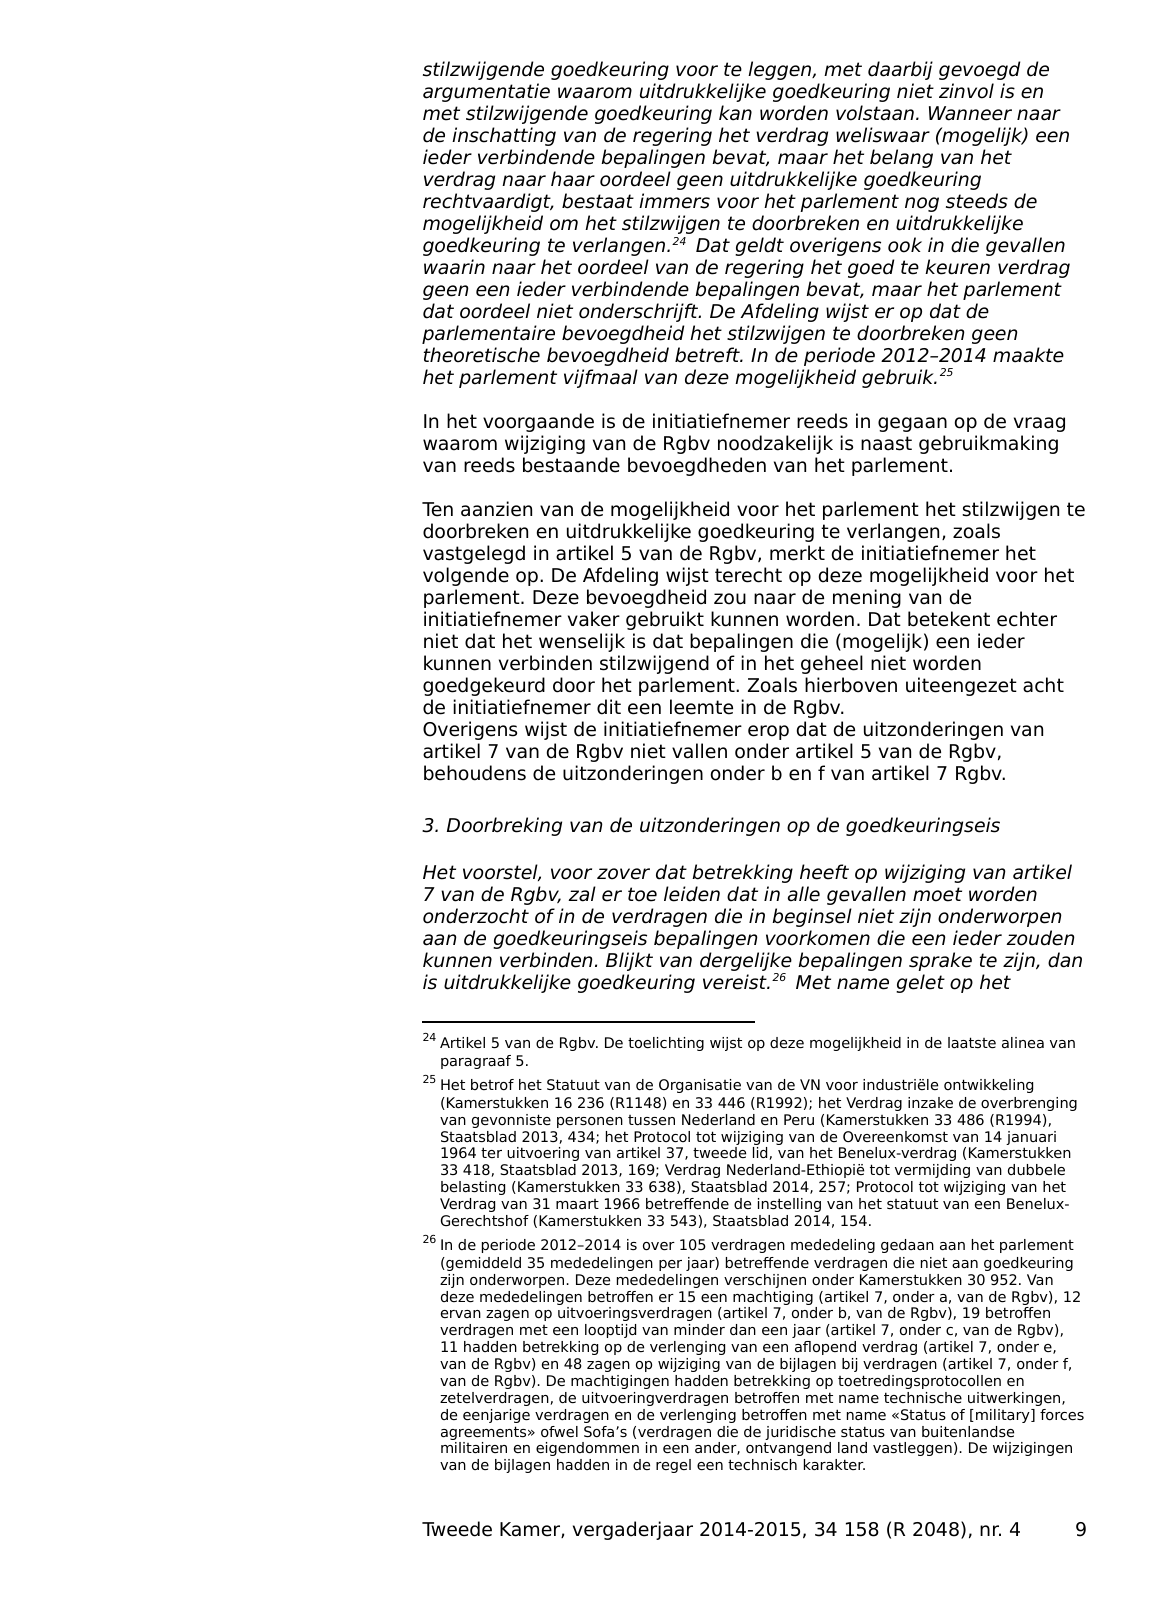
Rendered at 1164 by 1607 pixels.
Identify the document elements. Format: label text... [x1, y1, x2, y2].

text Het voorstel, voor zover dat betrekking heeft op wijziging van artikel 7 van de Rgbv, zal er toe leiden dat in alle gevallen moet worden onderzocht of in de verdragen die in beginsel niet zijn onderworpen aan de goedkeuringseis bepalingen voorkomen die een ieder zouden kunnen verbinden. Blijkt van dergelijke bepalingen sprake te zijn, dan is uitdrukkelijke goedkeuring vereist. Met name gelet op het [422, 862, 1087, 994]
text Het betrof het Statuut van de Organisatie van de VN voor industriële ontwikkeling (Kamerstukken 16 236 (R1148) en 33 446 (R1992); het Verdrag inzake de overbrenging van gevonniste personen tussen Nederland en Peru (Kamerstukken 33 486 (R1994), Staatsblad 2013, 434; het Protocol tot wijziging van de Overeenkomst van 14 januari 1964 ter uitvoering van artikel 37, tweede lid, van het Benelux-verdrag (Kamerstukken 33 418, Staatsblad 2013, 169; Verdrag Nederland-Ethiopië tot vermijding van dubbele belasting (Kamerstukken 33 638), Staatsblad 2014, 257; Protocol tot wijziging van het Verdrag van 31 maart 1966 betreffende de instelling van het statuut van een Benelux-Gerechtshof (Kamerstukken 33 543), Staatsblad 2014, 154. [422, 1073, 1087, 1230]
text Ten aanzien van de mogelijkheid voor het parlement het stilzwijgen te doorbreken en uitdrukkelijke goedkeuring te verlangen, zoals vastgelegd in artikel 5 van de Rgbv, merkt de initiatiefnemer het volgende op. De Afdeling wijst terecht op deze mogelijkheid voor het parlement. Deze bevoegdheid zou naar de mening van de initiatiefnemer vaker gebruikt kunnen worden. Dat betekent echter niet dat het wenselijk is dat bepalingen die (mogelijk) een ieder kunnen verbinden stilzwijgend of in het geheel niet worden goedgekeurd door het parlement. Zoals hierboven uiteengezet acht de initiatiefnemer dit een leemte in de Rgbv. [422, 499, 1087, 719]
text In het voorgaande is de initiatiefnemer reeds in gegaan op de vraag waarom wijziging van de Rgbv noodzakelijk is naast gebruikmaking van reeds bestaande bevoegdheden van het parlement. [422, 411, 1087, 477]
subtitle 3. Doorbreking van de uitzonderingen op de goedkeuringseis [422, 815, 1087, 837]
text stilzwijgende goedkeuring voor te leggen, met daarbij gevoegd de argumentatie waarom uitdrukkelijke goedkeuring niet zinvol is en met stilzwijgende goedkeuring kan worden volstaan. Wanneer naar de inschatting van de regering het verdrag weliswaar (mogelijk) een ieder verbindende bepalingen bevat, maar het belang van het verdrag naar haar oordeel geen uitdrukkelijke goedkeuring rechtvaardigt, bestaat immers voor het parlement nog steeds de mogelijkheid om het stilzwijgen te doorbreken en uitdrukkelijke goedkeuring te verlangen. Dat geldt overigens ook in die gevallen waarin naar het oordeel van de regering het goed te keuren verdrag geen een ieder verbindende bepalingen bevat, maar het parlement dat oordeel niet onderschrijft. De Afdeling wijst er op dat de parlementaire bevoegdheid het stilzwijgen te doorbreken geen theoretische bevoegdheid betreft. In de periode 2012–2014 maakte het parlement vijfmaal van deze mogelijkheid gebruik. [422, 59, 1087, 389]
text In de periode 2012–2014 is over 105 verdragen mededeling gedaan aan het parlement (gemiddeld 35 mededelingen per jaar) betreffende verdragen die niet aan goedkeuring zijn onderworpen. Deze mededelingen verschijnen onder Kamerstukken 30 952. Van deze mededelingen betroffen er 15 een machtiging (artikel 7, onder a, van de Rgbv), 12 ervan zagen op uitvoeringsverdragen (artikel 7, onder b, van de Rgbv), 19 betroffen verdragen met een looptijd van minder dan een jaar (artikel 7, onder c, van de Rgbv), 11 hadden betrekking op de verlenging van een aflopend verdrag (artikel 7, onder e, van de Rgbv) en 48 zagen op wijziging van de bijlagen bij verdragen (artikel 7, onder f, van de Rgbv). De machtigingen hadden betrekking op toetredingsprotocollen en zetelverdragen, de uitvoeringverdragen betroffen met name technische uitwerkingen, de eenjarige verdragen en de verlenging betroffen met name «Status of [military] forces agreements» ofwel Sofa’s (verdragen die de juridische status van buitenlandse militairen en eigendommen in een ander, ontvangend land vastleggen). De wijzigingen van de bijlagen hadden in de regel een technisch karakter. [422, 1233, 1087, 1474]
text Artikel 5 van de Rgbv. De toelichting wijst op deze mogelijkheid in de laatste alinea van paragraaf 5. [422, 1031, 1087, 1070]
text Overigens wijst de initiatiefnemer erop dat de uitzonderingen van artikel 7 van de Rgbv niet vallen onder artikel 5 van de Rgbv, behoudens de uitzonderingen onder b en f van artikel 7 Rgbv. [422, 719, 1087, 785]
